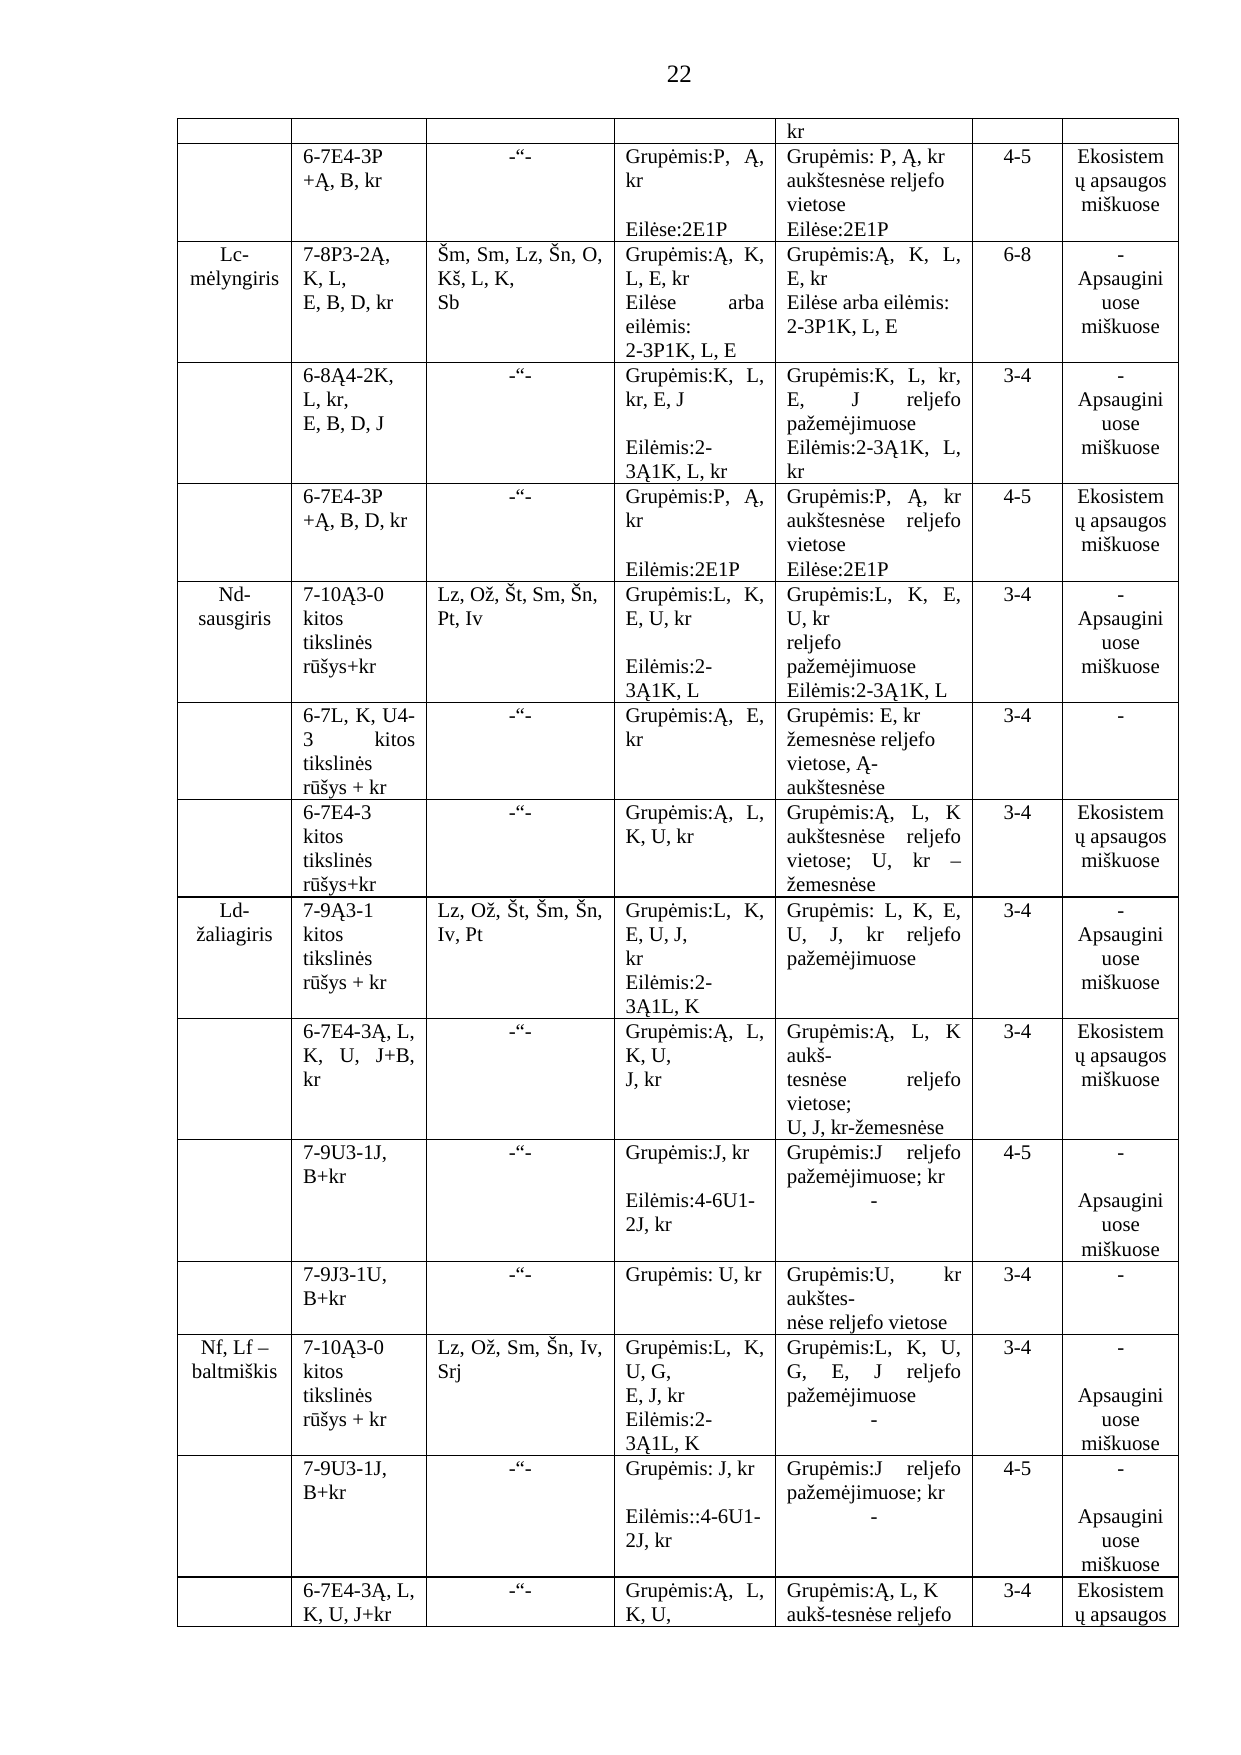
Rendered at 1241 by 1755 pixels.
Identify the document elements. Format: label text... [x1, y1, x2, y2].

table_cell 6-7E4-3 kitos tikslinės rūšys+kr [292, 800, 426, 896]
table_cell Lz, Ož, Sm, Šn, Iv, Srj [427, 1335, 614, 1455]
table_cell 7-9Ą3-1 kitos tikslinės rūšys + kr [292, 898, 426, 1018]
table_cell 3-4 [973, 363, 1062, 483]
table_cell [178, 1456, 291, 1576]
table_cell Grupėmis:L, K, U, G, E, J, kr Eilėmis:2-3Ą1L, K [615, 1335, 775, 1455]
table_cell [178, 1019, 291, 1139]
table_cell - Apsauginiuose miškuose [1063, 242, 1178, 362]
table_cell Grupėmis: E, kr žemesnėse reljefo vietose, Ą-aukštesnėse [776, 703, 972, 799]
table_cell - Apsauginiuose miškuose [1063, 1335, 1178, 1455]
table_cell Grupėmis:Ą, L, K, U, [615, 1578, 775, 1626]
table_cell Nf, Lf – baltmiškis [178, 1335, 291, 1455]
table_cell [178, 703, 291, 799]
table_cell Grupėmis:P, Ą, kr Eilėmis:2E1P [615, 484, 775, 581]
table_cell [427, 119, 614, 143]
table_cell Nd-sausgiris [178, 582, 291, 702]
table_cell [178, 119, 291, 143]
table_cell Grupėmis:Ą, L, K aukš- tesnėse reljefo vietose; U, J, kr-žemesnėse [776, 1019, 972, 1139]
table_cell Grupėmis:L, K, E, U, kr reljefo pažemėjimuose Eilėmis:2-3Ą1K, L [776, 582, 972, 702]
table_cell Grupėmis:Ą, K, L, E, kr Eilėse arba eilėmis: 2-3P1K, L, E [776, 242, 972, 362]
table_cell -“- [427, 363, 614, 483]
table_cell -“- [427, 703, 614, 799]
table_cell 7-9U3-1J, B+kr [292, 1456, 426, 1576]
table_cell kr [776, 119, 972, 143]
table_cell [178, 800, 291, 896]
table_cell Grupėmis:L, K, E, U, J, kr Eilėmis:2-3Ą1L, K [615, 898, 775, 1018]
table_cell Grupėmis:Ą, L, K, U, J, kr [615, 1019, 775, 1139]
table_cell 6-7L, K, U4-3 kitos tikslinės rūšys + kr [292, 703, 426, 799]
table_cell 7-10Ą3-0 kitos tikslinės rūšys+kr [292, 582, 426, 702]
table_cell Ekosistemų apsaugos miškuose [1063, 144, 1178, 241]
table_cell Lc-mėlyngiris [178, 242, 291, 362]
table_cell [178, 1262, 291, 1334]
table_cell 7-8P3-2Ą, K, L, E, B, D, kr [292, 242, 426, 362]
table_cell 7-9J3-1U, B+kr [292, 1262, 426, 1334]
table_cell -“- [427, 144, 614, 241]
table_cell Ekosistemų apsaugos miškuose [1063, 484, 1178, 581]
table_cell [178, 1578, 291, 1626]
table_cell 6-7E4-3P +Ą, B, kr [292, 144, 426, 241]
table_cell -“- [427, 484, 614, 581]
table_cell Grupėmis: L, K, E, U, J, kr reljefo pažemėjimuose [776, 898, 972, 1018]
table_cell - Apsauginiuose miškuose [1063, 582, 1178, 702]
table_cell -“- [427, 800, 614, 896]
table_cell - [1063, 703, 1178, 799]
table_cell Lz, Ož, Št, Sm, Šn, Pt, Iv [427, 582, 614, 702]
table_cell Grupėmis:J, kr Eilėmis:4-6U1-2J, kr [615, 1140, 775, 1261]
table_cell [292, 119, 426, 143]
table_cell 3-4 [973, 703, 1062, 799]
table_cell Grupėmis:Ą, L, K aukštesnėse reljefo vietose; U, kr – žemesnėse [776, 800, 972, 896]
table_cell -“- [427, 1456, 614, 1576]
table_cell Lz, Ož, Št, Šm, Šn, Iv, Pt [427, 898, 614, 1018]
table_cell Grupėmis:K, L, kr, E, J reljefo pažemėjimuose Eilėmis:2-3Ą1K, L, kr [776, 363, 972, 483]
table_cell 3-4 [973, 582, 1062, 702]
table_cell Grupėmis:L, K, E, U, kr Eilėmis:2-3Ą1K, L [615, 582, 775, 702]
table_cell 3-4 [973, 1262, 1062, 1334]
table_cell 7-9U3-1J, B+kr [292, 1140, 426, 1261]
table_cell 3-4 [973, 1578, 1062, 1626]
table_cell 7-10Ą3-0 kitos tikslinės rūšys + kr [292, 1335, 426, 1455]
table_cell Grupėmis: U, kr [615, 1262, 775, 1334]
table_cell - Apsauginiuose miškuose [1063, 363, 1178, 483]
table_cell Grupėmis:L, K, U, G, E, J reljefo pažemėjimuose - [776, 1335, 972, 1455]
table_cell Grupėmis:P, Ą, kr Eilėse:2E1P [615, 144, 775, 241]
table_cell 4-5 [973, 484, 1062, 581]
table_cell 3-4 [973, 898, 1062, 1018]
table_cell - Apsauginiuose miškuose [1063, 1456, 1178, 1576]
table_cell Grupėmis: P, Ą, kr aukštesnėse reljefo vietose Eilėse:2E1P [776, 144, 972, 241]
table_cell 3-4 [973, 1019, 1062, 1139]
table_cell [178, 363, 291, 483]
table_cell Grupėmis:J reljefo pažemėjimuose; kr - [776, 1456, 972, 1576]
table_cell 4-5 [973, 1140, 1062, 1261]
table_cell 6-8 [973, 242, 1062, 362]
table_cell Ekosistemų apsaugos miškuose [1063, 1019, 1178, 1139]
table_cell Ekosistemų apsaugos [1063, 1578, 1178, 1626]
table_cell Grupėmis:Ą, L, K aukš-tesnėse reljefo [776, 1578, 972, 1626]
table_cell -“- [427, 1578, 614, 1626]
table_cell Grupėmis:K, L, kr, E, J Eilėmis:2-3Ą1K, L, kr [615, 363, 775, 483]
table_cell 6-7E4-3Ą, L, K, U, J+B, kr [292, 1019, 426, 1139]
table_cell [973, 119, 1062, 143]
table_cell 6-7E4-3Ą, L, K, U, J+kr [292, 1578, 426, 1626]
table_cell Grupėmis:J reljefo pažemėjimuose; kr - [776, 1140, 972, 1261]
table_cell - Apsauginiuose miškuose [1063, 1140, 1178, 1261]
table_cell Ld-žaliagiris [178, 898, 291, 1018]
table_cell - [1063, 1262, 1178, 1334]
table_cell Grupėmis:P, Ą, kr aukštesnėse reljefo vietose Eilėse:2E1P [776, 484, 972, 581]
table_cell -“- [427, 1262, 614, 1334]
table_cell [1063, 119, 1178, 143]
table_cell 3-4 [973, 800, 1062, 896]
table_cell 6-7E4-3P +Ą, B, D, kr [292, 484, 426, 581]
table_cell Grupėmis:Ą, K, L, E, kr Eilėse arba eilėmis: 2-3P1K, L, E [615, 242, 775, 362]
table_cell 4-5 [973, 144, 1062, 241]
table_cell [178, 1140, 291, 1261]
table_cell -“- [427, 1140, 614, 1261]
table_cell Šm, Sm, Lz, Šn, O, Kš, L, K, Sb [427, 242, 614, 362]
table_cell Grupėmis:Ą, L, K, U, kr [615, 800, 775, 896]
table_cell Grupėmis:U, kr aukštes- nėse reljefo vietose [776, 1262, 972, 1334]
table_cell Grupėmis:Ą, E, kr [615, 703, 775, 799]
table_cell 4-5 [973, 1456, 1062, 1576]
table_cell - Apsauginiuose miškuose [1063, 898, 1178, 1018]
table_cell Grupėmis: J, kr Eilėmis::4-6U1-2J, kr [615, 1456, 775, 1576]
table_cell [178, 484, 291, 581]
table_cell [615, 119, 775, 143]
table_cell [178, 144, 291, 241]
table_cell 6-8Ą4-2K, L, kr, E, B, D, J [292, 363, 426, 483]
table_cell -“- [427, 1019, 614, 1139]
table_cell Ekosistemų apsaugos miškuose [1063, 800, 1178, 896]
table_cell 3-4 [973, 1335, 1062, 1455]
